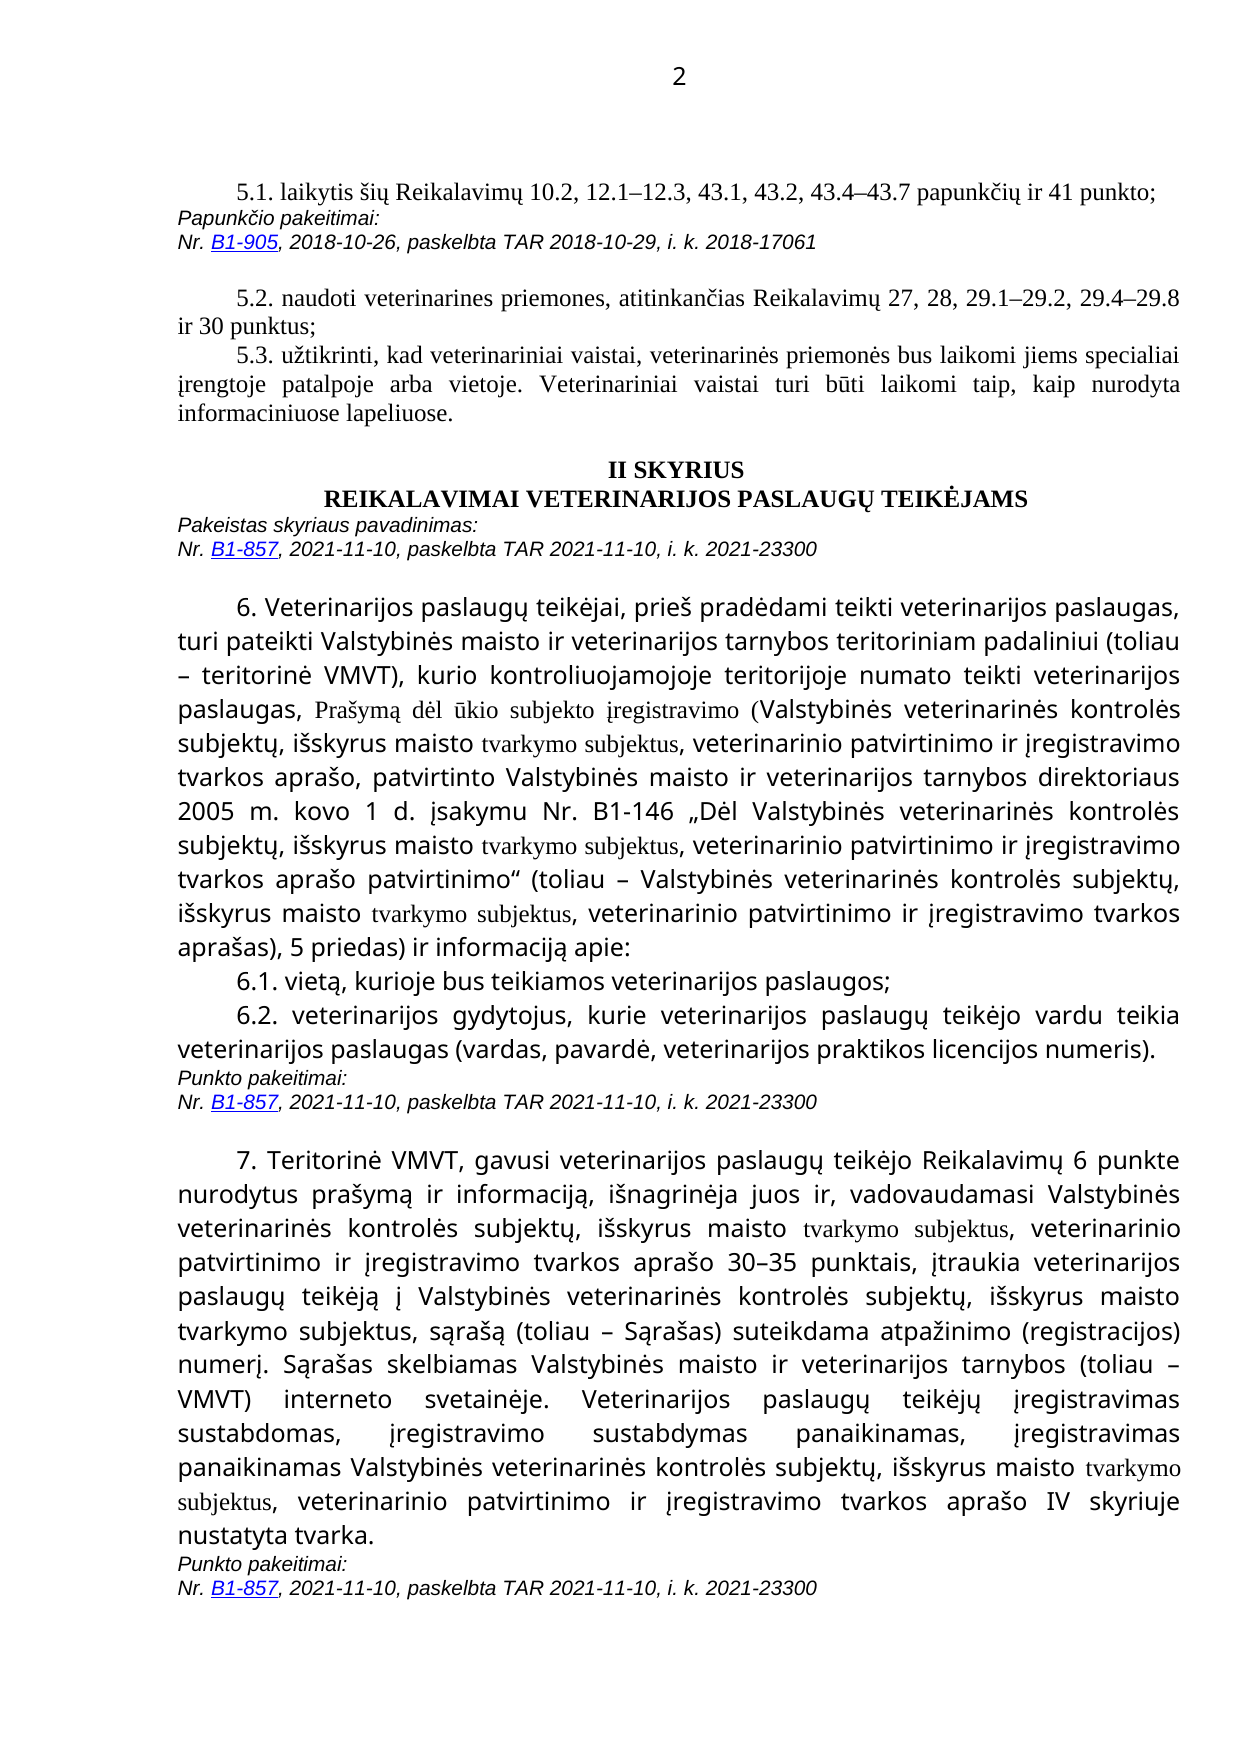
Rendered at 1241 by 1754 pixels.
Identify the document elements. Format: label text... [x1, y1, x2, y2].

text Punkto pakeitimai: [177, 1552, 1181, 1576]
text 7. Teritorinė VMVT, gavusi veterinarijos paslaugų teikėjo Reikalavimų 6 punkte nurodytus prašymą ir informaciją, išnagrinėja juos ir, vadovaudamasi Valstybinės veterinarinės kontrolės subjektų, išskyrus maisto tvarkymo subjektus, veterinarinio patvirtinimo ir įregistravimo tvarkos aprašo 30–35 punktais, įtraukia veterinarijos paslaugų teikėją į Valstybinės veterinarinės kontrolės subjektų, išskyrus maisto tvarkymo subjektus, sąrašą (toliau – Sąrašas) suteikdama atpažinimo (registracijos) numerį. Sąrašas skelbiamas Valstybinės maisto ir veterinarijos tarnybos (toliau – VMVT) interneto svetainėje. Veterinarijos paslaugų teikėjų įregistravimas sustabdomas, įregistravimo sustabdymas panaikinamas, įregistravimas panaikinamas Valstybinės veterinarinės kontrolės subjektų, išskyrus maisto tvarkymo subjektus, veterinarinio patvirtinimo ir įregistravimo tvarkos aprašo IV skyriuje nustatyta tvarka. [177, 1143, 1181, 1552]
text II SKYRIUS REIKALAVIMAI VETERINARIJOS PASLAUGŲ TEIKĖJAMS [177, 455, 1181, 513]
text Papunkčio pakeitimai: [177, 206, 1181, 230]
text 5.3. užtikrinti, kad veterinariniai vaistai, veterinarinės priemonės bus laikomi jiems specialiai įrengtoje patalpoje arba vietoje. Veterinariniai vaistai turi būti laikomi taip, kaip nurodyta informaciniuose lapeliuose. [177, 340, 1181, 426]
text 5.1. laikytis šių Reikalavimų 10.2, 12.1–12.3, 43.1, 43.2, 43.4–43.7 papunkčių ir 41 punkto; [177, 177, 1181, 206]
text Nr. B1-905, 2018-10-26, paskelbta TAR 2018-10-29, i. k. 2018-17061 [177, 230, 1181, 254]
text Pakeistas skyriaus pavadinimas: [177, 513, 1181, 537]
text 6.1. vietą, kurioje bus teikiamos veterinarijos paslaugos; [177, 964, 1181, 998]
text Nr. B1-857, 2021-11-10, paskelbta TAR 2021-11-10, i. k. 2021-23300 [177, 537, 1181, 561]
text Nr. B1-857, 2021-11-10, paskelbta TAR 2021-11-10, i. k. 2021-23300 [177, 1090, 1181, 1114]
text Nr. B1-857, 2021-11-10, paskelbta TAR 2021-11-10, i. k. 2021-23300 [177, 1576, 1181, 1599]
text Punkto pakeitimai: [177, 1066, 1181, 1090]
text 6.2. veterinarijos gydytojus, kurie veterinarijos paslaugų teikėjo vardu teikia veterinarijos paslaugas (vardas, pavardė, veterinarijos praktikos licencijos numeris). [177, 998, 1181, 1066]
text 6. Veterinarijos paslaugų teikėjai, prieš pradėdami teikti veterinarijos paslaugas, turi pateikti Valstybinės maisto ir veterinarijos tarnybos teritoriniam padaliniui (toliau – teritorinė VMVT), kurio kontroliuojamojoje teritorijoje numato teikti veterinarijos paslaugas, Prašymą dėl ūkio subjekto įregistravimo (Valstybinės veterinarinės kontrolės subjektų, išskyrus maisto tvarkymo subjektus, veterinarinio patvirtinimo ir įregistravimo tvarkos aprašo, patvirtinto Valstybinės maisto ir veterinarijos tarnybos direktoriaus 2005 m. kovo 1 d. įsakymu Nr. B1-146 „Dėl Valstybinės veterinarinės kontrolės subjektų, išskyrus maisto tvarkymo subjektus, veterinarinio patvirtinimo ir įregistravimo tvarkos aprašo patvirtinimo“ (toliau – Valstybinės veterinarinės kontrolės subjektų, išskyrus maisto tvarkymo subjektus, veterinarinio patvirtinimo ir įregistravimo tvarkos aprašas), 5 priedas) ir informaciją apie: [177, 589, 1181, 964]
text 5.2. naudoti veterinarines priemones, atitinkančias Reikalavimų 27, 28, 29.1–29.2, 29.4–29.8 ir 30 punktus; [177, 283, 1181, 340]
